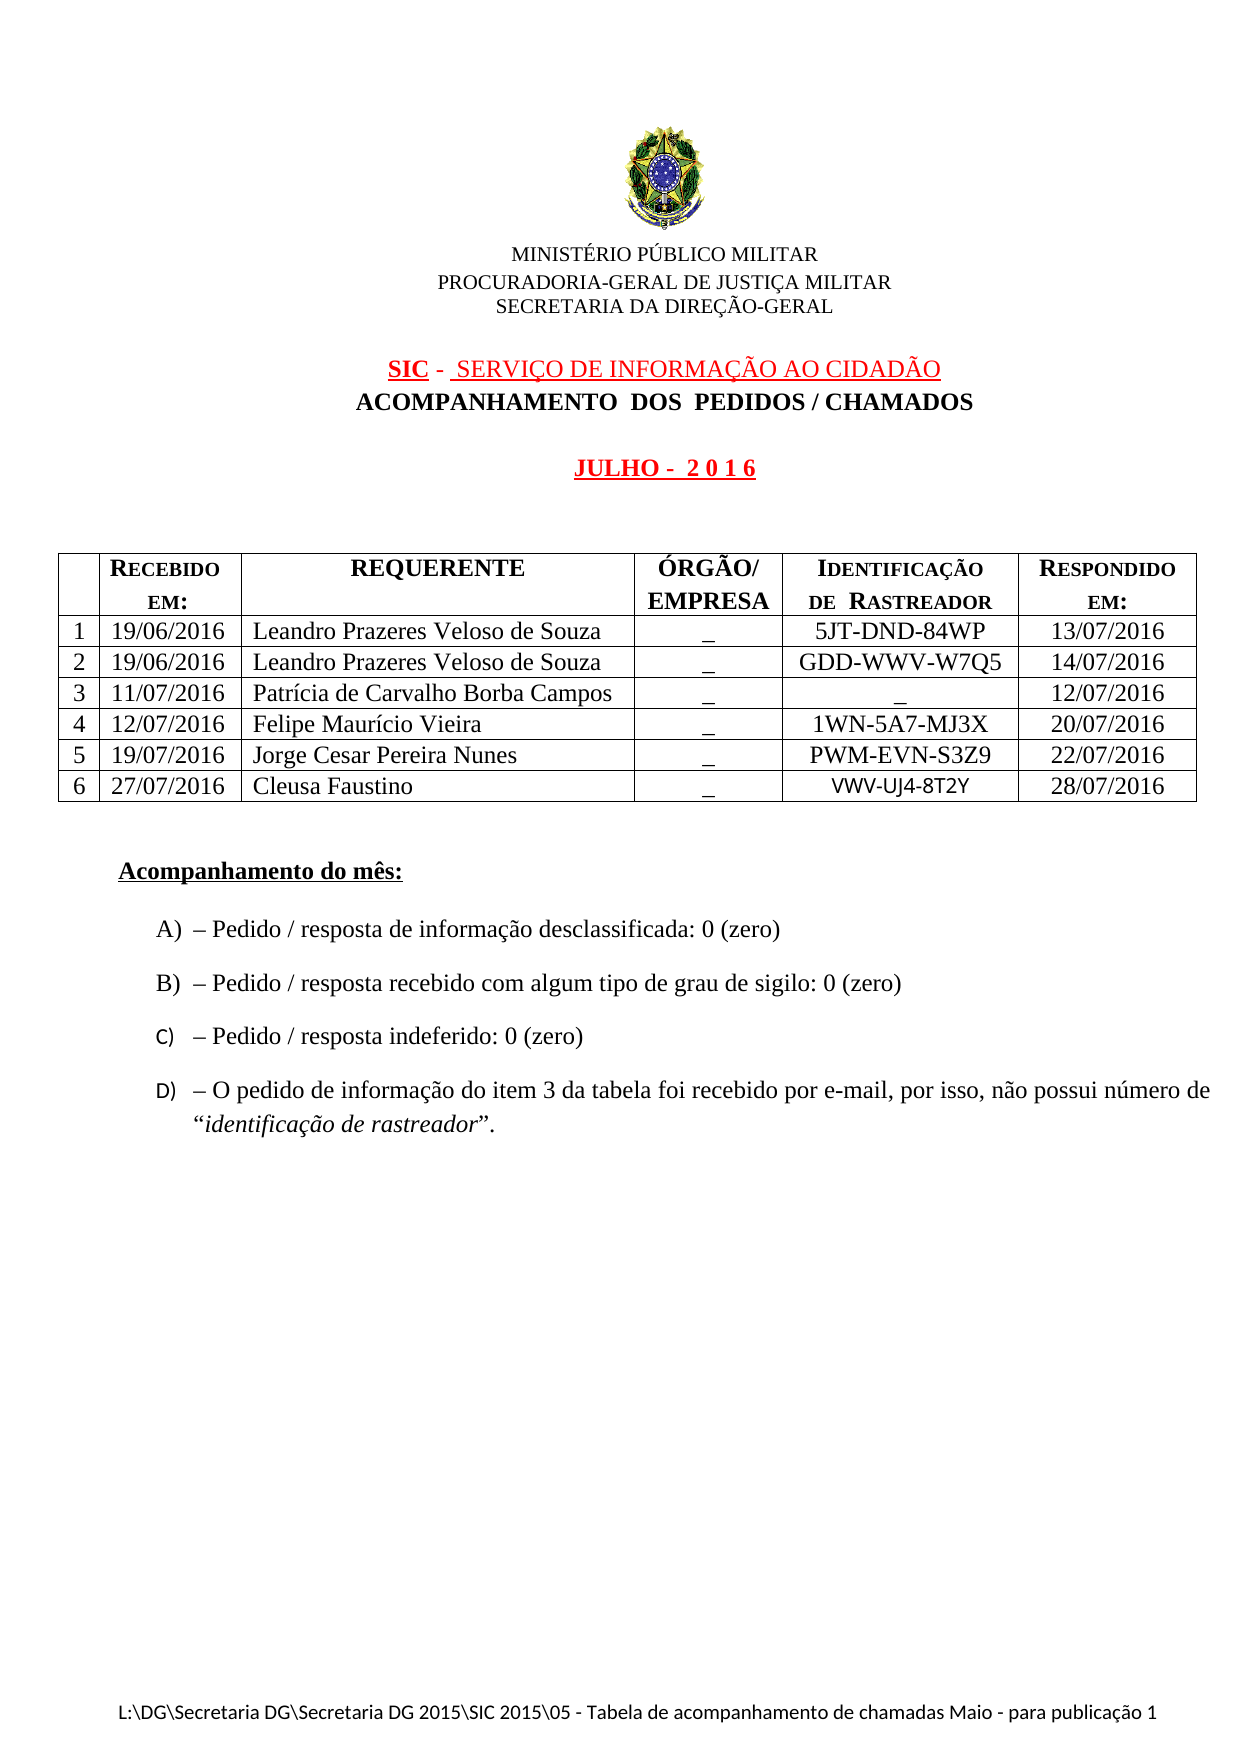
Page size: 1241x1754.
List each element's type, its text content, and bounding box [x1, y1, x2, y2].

text ACOMPANHAMENTO DOS PEDIDOS / CHAMADOS [118, 387, 1211, 416]
table_header REQUERENTE [242, 554, 634, 615]
table_cell 22/07/2016 [1019, 740, 1196, 770]
table_cell GDD-WWV-W7Q5 [783, 647, 1018, 677]
table_cell Patrícia de Carvalho Borba Campos [242, 678, 634, 708]
table_cell Leandro Prazeres Veloso de Souza [242, 616, 634, 646]
table_cell 28/07/2016 [1019, 771, 1196, 801]
table_cell _ [635, 678, 782, 708]
table_header ÓRGÃO/ EMPRESA [635, 554, 782, 615]
table_cell 27/07/2016 [100, 771, 241, 801]
table_cell 4 [59, 709, 99, 739]
table_cell 1 [59, 616, 99, 646]
subtitle PROCURADORIA-GERAL DE JUSTIÇA MILITAR [118, 270, 1211, 294]
table_cell _ [635, 740, 782, 770]
table_cell Felipe Maurício Vieira [242, 709, 634, 739]
text Acompanhamento do mês: [118, 856, 1211, 884]
table_cell Jorge Cesar Pereira Nunes [242, 740, 634, 770]
table_cell 5JT-DND-84WP [783, 616, 1018, 646]
table_cell 19/06/2016 [100, 647, 241, 677]
table_cell 2 [59, 647, 99, 677]
table_cell PWM-EVN-S3Z9 [783, 740, 1018, 770]
table_cell _ [635, 616, 782, 646]
table_cell 1WN-5A7-MJ3X [783, 709, 1018, 739]
table_cell _ [783, 678, 1018, 708]
table_cell VWV-UJ4-8T2Y [783, 771, 1018, 801]
list – Pedido / resposta recebido com algum tipo de grau de sigilo: 0 (zero) [156, 968, 1211, 996]
table_cell 12/07/2016 [1019, 678, 1196, 708]
table_header [59, 554, 99, 615]
table_cell Leandro Prazeres Veloso de Souza [242, 647, 634, 677]
table_cell 19/06/2016 [100, 616, 241, 646]
text JULHO - 2 0 1 6 [118, 453, 1211, 482]
table_cell 11/07/2016 [100, 678, 241, 708]
table_header Respondido em: [1019, 554, 1196, 615]
table_cell _ [635, 709, 782, 739]
table_cell _ [635, 647, 782, 677]
table_cell 3 [59, 678, 99, 708]
table_cell 20/07/2016 [1019, 709, 1196, 739]
text SIC - SERVIÇO DE INFORMAÇÃO AO CIDADÃO [118, 354, 1211, 383]
table_cell 13/07/2016 [1019, 616, 1196, 646]
table_cell 19/07/2016 [100, 740, 241, 770]
table_cell 12/07/2016 [100, 709, 241, 739]
table_cell 14/07/2016 [1019, 647, 1196, 677]
list – O pedido de informação do item 3 da tabela foi recebido por e-mail, por isso, não possui número de “identificação de rastreador”. [156, 1076, 1211, 1138]
table_header Identificação de Rastreador [783, 554, 1018, 615]
table_cell _ [635, 771, 782, 801]
table_header Recebido em: [100, 554, 241, 615]
list – Pedido / resposta indeferido: 0 (zero) [156, 1021, 1211, 1051]
table_cell 5 [59, 740, 99, 770]
list – Pedido / resposta de informação desclassificada: 0 (zero) [156, 914, 1211, 942]
text SECRETARIA DA DIREÇÃO-GERAL [118, 294, 1211, 318]
table_cell 6 [59, 771, 99, 801]
table_cell Cleusa Faustino [242, 771, 634, 801]
text MINISTÉRIO PÚBLICO MILITAR [118, 242, 1211, 266]
